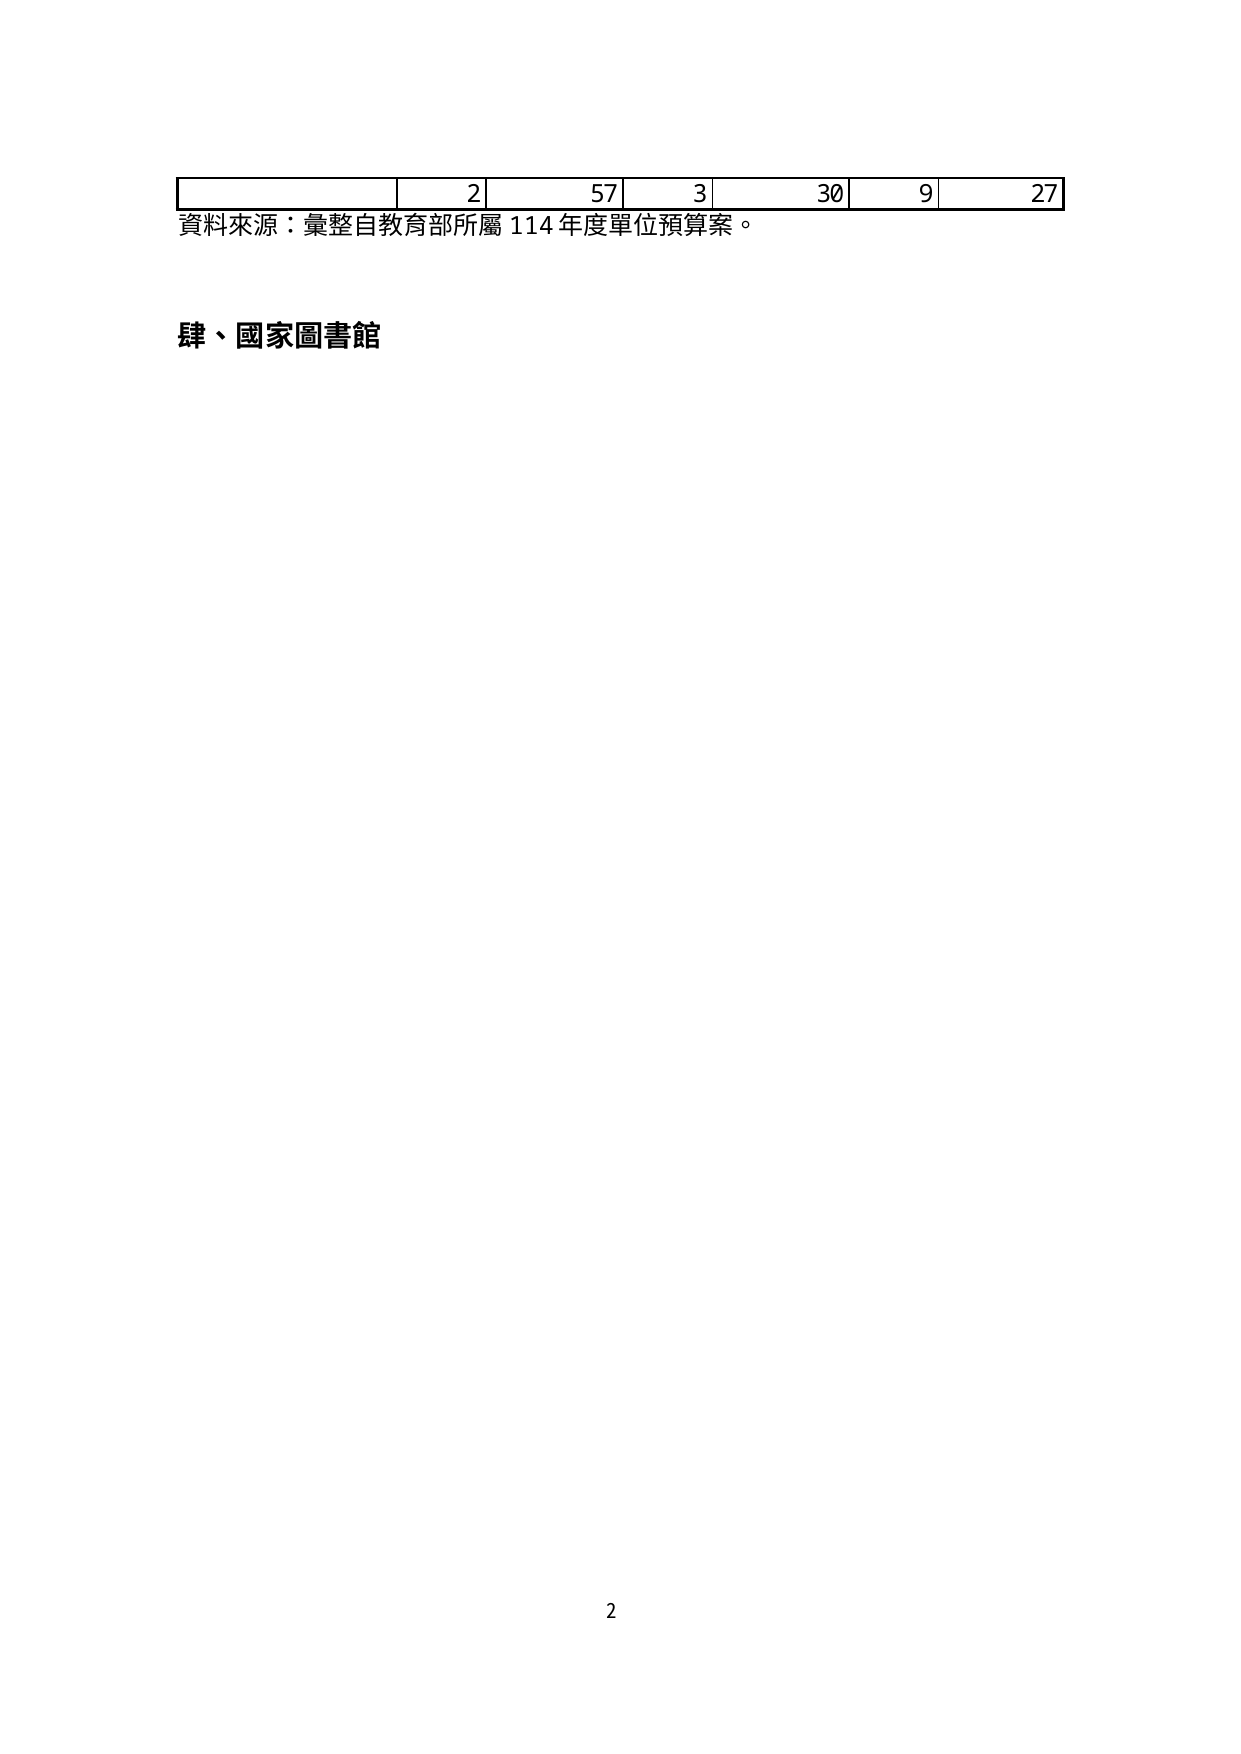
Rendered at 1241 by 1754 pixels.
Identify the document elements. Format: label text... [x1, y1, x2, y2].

table_cell 30 [713, 179, 848, 208]
table_cell 3 [624, 179, 712, 208]
table_cell [179, 179, 396, 208]
text 肆、國家圖書館 [177, 305, 1063, 357]
table_cell 9 [850, 179, 938, 208]
table_cell 57 [487, 179, 622, 208]
text 資料來源：彙整自教育部所屬114年度單位預算案。 [177, 211, 1063, 240]
table_cell 27 [939, 179, 1062, 208]
table_cell 2 [398, 179, 485, 208]
